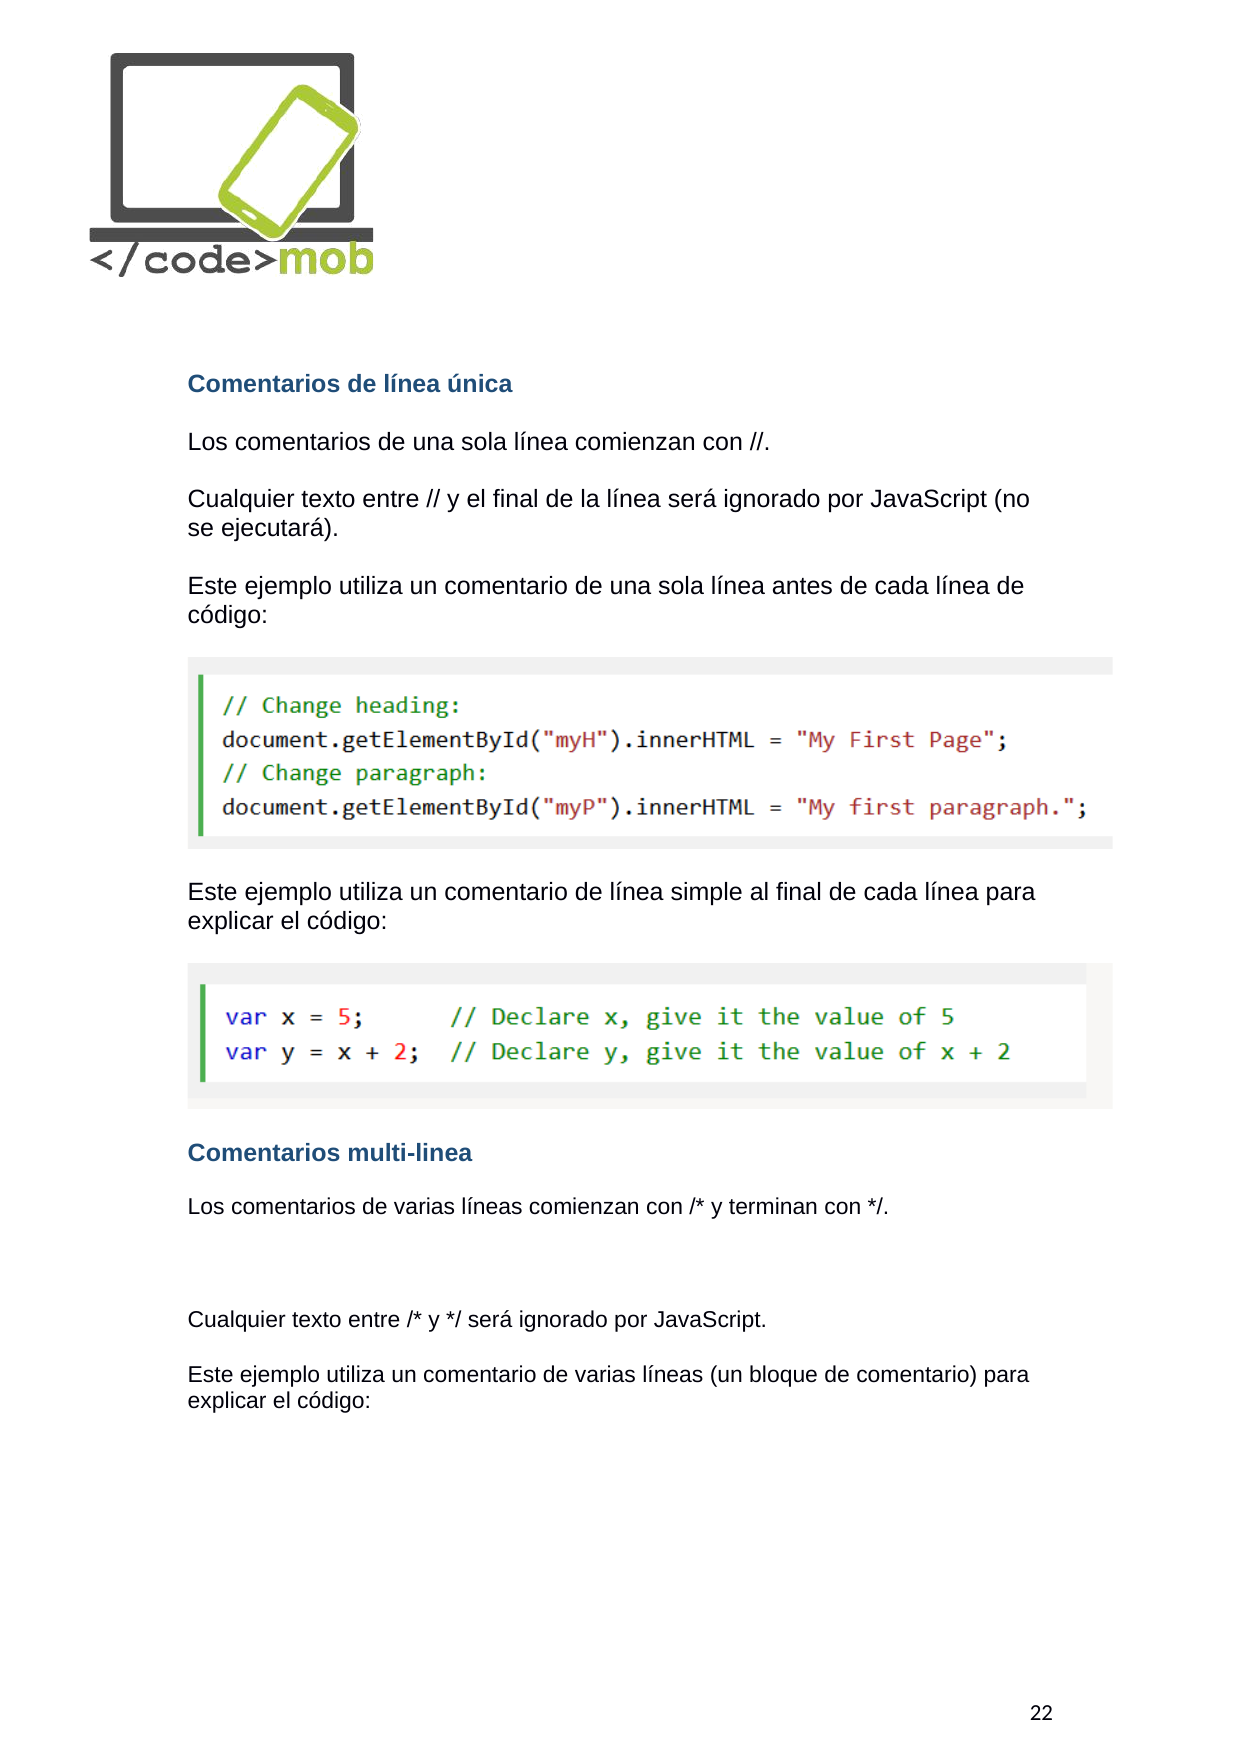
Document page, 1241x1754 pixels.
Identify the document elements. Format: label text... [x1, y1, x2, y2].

text Los comentarios de varias líneas comienzan con /* y terminan con */. [187, 1193, 1053, 1219]
subtitle Comentarios multi-linea [187, 1138, 1053, 1166]
text Este ejemplo utiliza un comentario de una sola línea antes de cada línea de código: [187, 571, 1053, 629]
text Este ejemplo utiliza un comentario de varias líneas (un bloque de comentario) para explicar el código: [187, 1361, 1053, 1413]
text Cualquier texto entre // y el final de la línea será ignorado por JavaScript (no se ejecutará). [187, 484, 1053, 542]
text Los comentarios de una sola línea comienzan con //. [187, 427, 1053, 455]
text Cualquier texto entre /* y */ será ignorado por JavaScript. [187, 1306, 1053, 1361]
picture [187, 963, 1113, 1109]
picture [89, 53, 374, 277]
picture [187, 657, 1113, 849]
subtitle Comentarios de línea única [187, 369, 1053, 397]
text Este ejemplo utiliza un comentario de línea simple al final de cada línea para explicar el código: [187, 849, 1053, 934]
